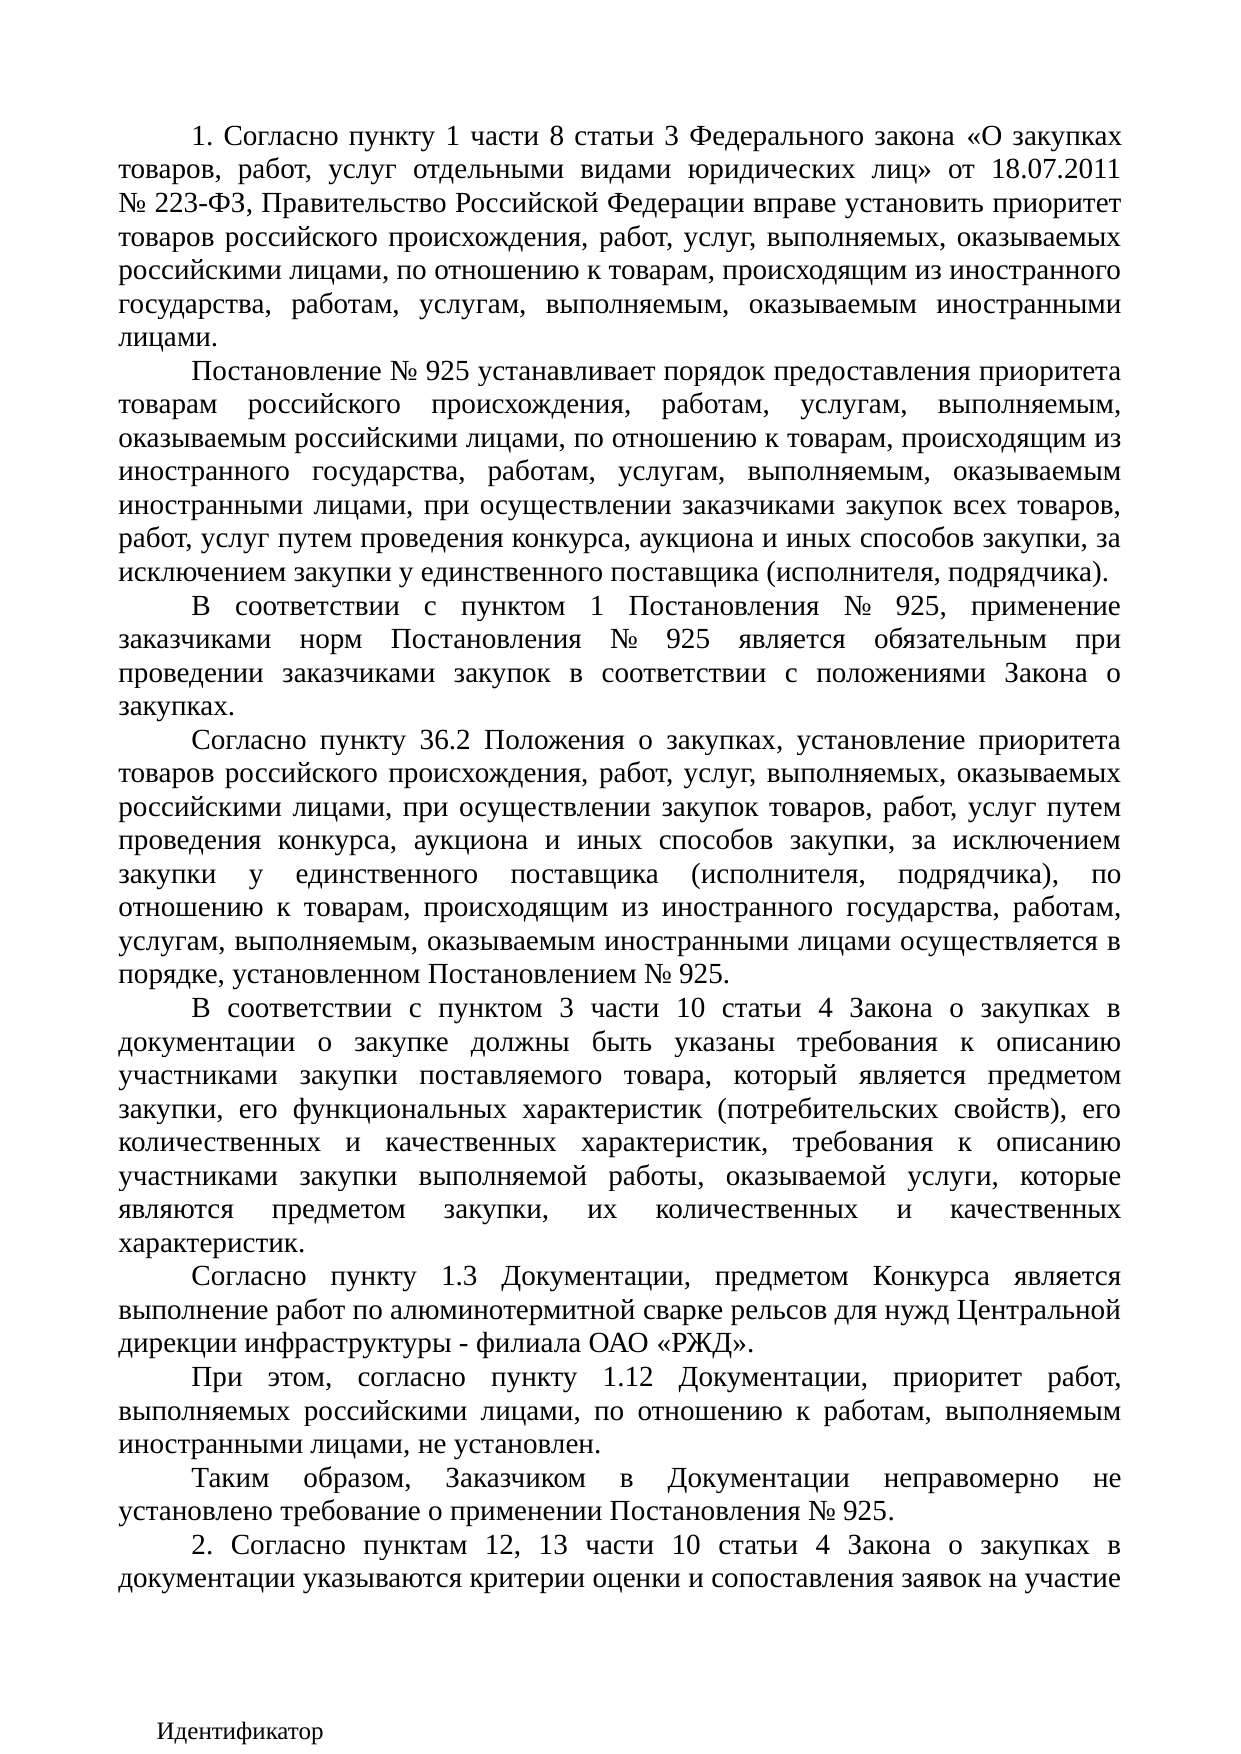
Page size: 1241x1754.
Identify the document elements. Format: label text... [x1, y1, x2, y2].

text В соответствии с пунктом 1 Постановления № 925, применение заказчиками норм Постановления № 925 является обязательным при проведении заказчиками закупок в соответствии с положениями Закона о закупках. [118, 588, 1122, 722]
text Постановление № 925 устанавливает порядок предоставления приоритета товарам российского происхождения, работам, услугам, выполняемым, оказываемым российскими лицами, по отношению к товарам, происходящим из иностранного государства, работам, услугам, выполняемым, оказываемым иностранными лицами, при осуществлении заказчиками закупок всех товаров, работ, услуг путем проведения конкурса, аукциона и иных способов закупки, за исключением закупки у единственного поставщика (исполнителя, подрядчика). [118, 353, 1122, 588]
text Согласно пункту 36.2 Положения о закупках, установление приоритета товаров российского происхождения, работ, услуг, выполняемых, оказываемых российскими лицами, при осуществлении закупок товаров, работ, услуг путем проведения конкурса, аукциона и иных способов закупки, за исключением закупки у единственного поставщика (исполнителя, подрядчика), по отношению к товарам, происходящим из иностранного государства, работам, услугам, выполняемым, оказываемым иностранными лицами осуществляется в порядке, установленном Постановлением № 925. [118, 722, 1122, 990]
text Таким образом, Заказчиком в Документации неправомерно не установлено требование о применении Постановления № 925. [118, 1460, 1122, 1527]
text Согласно пункту 1.3 Документации, предметом Конкурса является выполнение работ по алюминотермитной сварке рельсов для нужд Центральной дирекции инфраструктуры - филиала ОАО «РЖД». [118, 1258, 1122, 1359]
text 2. Согласно пунктам 12, 13 части 10 статьи 4 Закона о закупках в документации указываются критерии оценки и сопоставления заявок на участие [118, 1527, 1122, 1594]
text При этом, согласно пункту 1.12 Документации, приоритет работ, выполняемых российскими лицами, по отношению к работам, выполняемым иностранными лицами, не установлен. [118, 1359, 1122, 1460]
text В соответствии с пунктом 3 части 10 статьи 4 Закона о закупках в документации о закупке должны быть указаны требования к описанию участниками закупки поставляемого товара, который является предметом закупки, его функциональных характеристик (потребительских свойств), его количественных и качественных характеристик, требования к описанию участниками закупки выполняемой работы, оказываемой услуги, которые являются предметом закупки, их количественных и качественных характеристик. [118, 990, 1122, 1258]
text 1. Согласно пункту 1 части 8 статьи 3 Федерального закона «О закупках товаров, работ, услуг отдельными видами юридических лиц» от 18.07.2011 № 223-ФЗ, Правительство Российской Федерации вправе установить приоритет товаров российского происхождения, работ, услуг, выполняемых, оказываемых российскими лицами, по отношению к товарам, происходящим из иностранного государства, работам, услугам, выполняемым, оказываемым иностранными лицами. [118, 118, 1122, 353]
